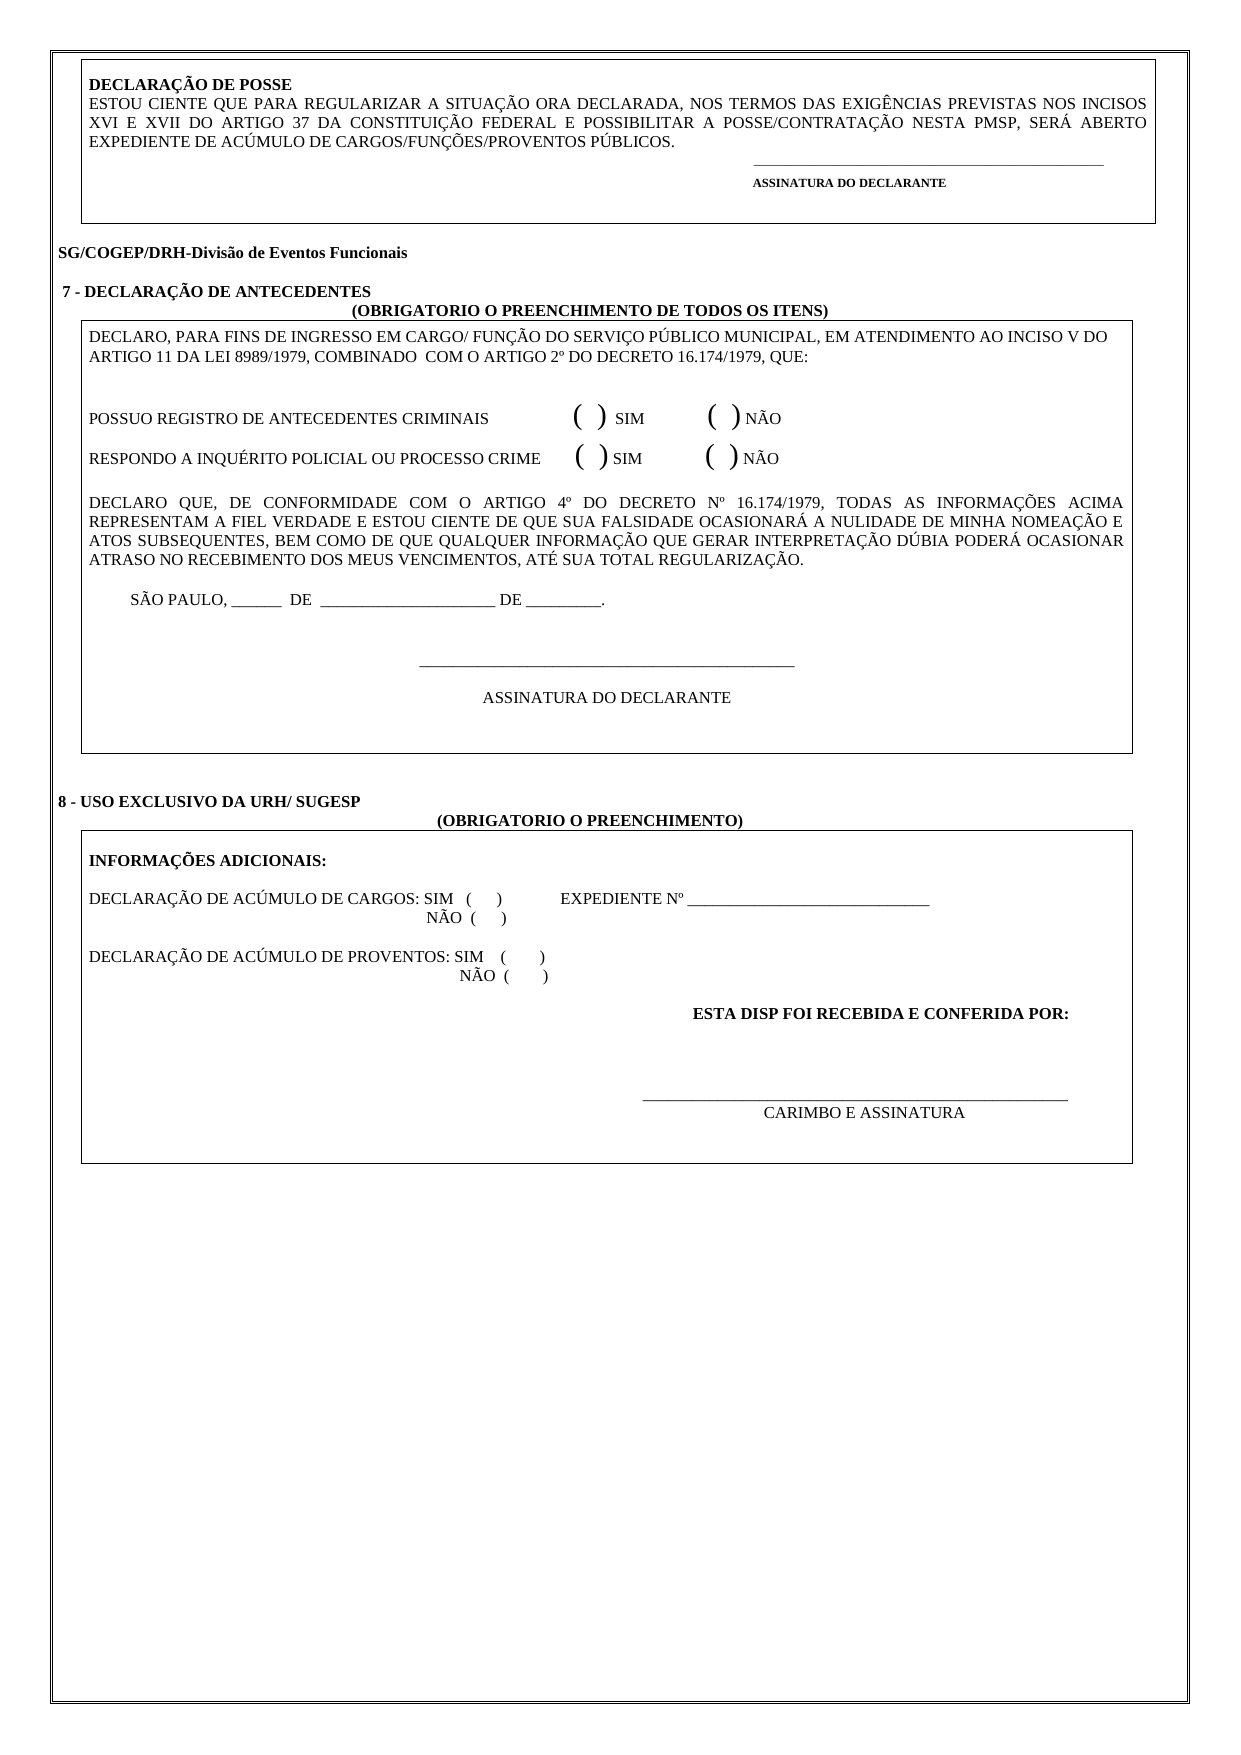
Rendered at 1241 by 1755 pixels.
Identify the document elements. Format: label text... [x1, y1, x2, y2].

table_cell _____________________________________________ ASSINATURA DO DECLARANTE [82, 650, 1132, 721]
table_cell [82, 1023, 1132, 1079]
table_cell DECLARO QUE, DE CONFORMIDADE COM O ARTIGO 4º DO DECRETO Nº 16.174/1979, TODAS AS INFORMAÇÕES ACIMA REPRESENTAM A FIEL VERDADE E ESTOU CIENTE DE QUE SUA FALSIDADE OCASIONARÁ A NULIDADE DE MINHA NOMEAÇÃO E ATOS SUBSEQUENTES, BEM COMO DE QUE QUALQUER INFORMAÇÃO QUE GERAR INTERPRETAÇÃO DÚBIA PODERÁ OCASIONAR ATRASO NO RECEBIMENTO DOS MEUS VENCIMENTOS, ATÉ SUA TOTAL REGULARIZAÇÃO. [82, 473, 1132, 589]
table_header INFORMAÇÕES ADICIONAIS: DECLARAÇÃO DE ACÚMULO DE CARGOS: SIM ( ) EXPEDIENTE Nº _____________________________ NÃO ( ) DECLARAÇÃO DE ACÚMULO DE PROVENTOS: SIM ( ) NÃO ( ) ESTA DISP FOI RECEBIDA E CONFERIDA POR: [82, 831, 1132, 1023]
text (OBRIGATORIO O PREENCHIMENTO DE TODOS OS ITENS) [58, 301, 1122, 320]
table_header DECLARO, PARA FINS DE INGRESSO EM CARGO/ FUNÇÃO DO SERVIÇO PÚBLICO MUNICIPAL, EM ATENDIMENTO AO INCISO V DO ARTIGO 11 DA LEI 8989/1979, COMBINADO COM O ARTIGO 2º DO DECRETO 16.174/1979, QUE: POSSUO REGISTRO DE ANTECEDENTES CRIMINAIS ( ) SIM ( ) NÃO RESPONDO A INQUÉRITO POLICIAL OU PROCESSO CRIME ( ) SIM ( ) NÃO [82, 321, 1132, 473]
text 7 - DECLARAÇÃO DE ANTECEDENTES [58, 282, 1122, 301]
table_cell [82, 721, 1132, 753]
table_cell ___________________________________________________ CARIMBO E ASSINATURA [82, 1079, 1132, 1163]
table_cell DECLARAÇÃO DE POSSE ESTOU CIENTE QUE PARA REGULARIZAR A SITUAÇÃO ORA DECLARADA, NOS TERMOS DAS EXIGÊNCIAS PREVISTAS NOS INCISOS XVI E XVII DO ARTIGO 37 DA CONSTITUIÇÃO FEDERAL E POSSIBILITAR A POSSE/CONTRATAÇÃO NESTA PMSP, SERÁ ABERTO EXPEDIENTE DE ACÚMULO DE CARGOS/FUNÇÕES/PROVENTOS PÚBLICOS. ________________________________________________________ ASSINATURA DO DECLARANTE [82, 60, 1155, 223]
text SG/COGEP/DRH-Divisão de Eventos Funcionais [58, 243, 1122, 262]
table_cell SÃO PAULO, ______ DE _____________________ DE _________. [82, 590, 1132, 650]
text (OBRIGATORIO O PREENCHIMENTO) [58, 811, 1122, 830]
text 8 - USO EXCLUSIVO DA URH/ SUGESP [58, 792, 1122, 811]
